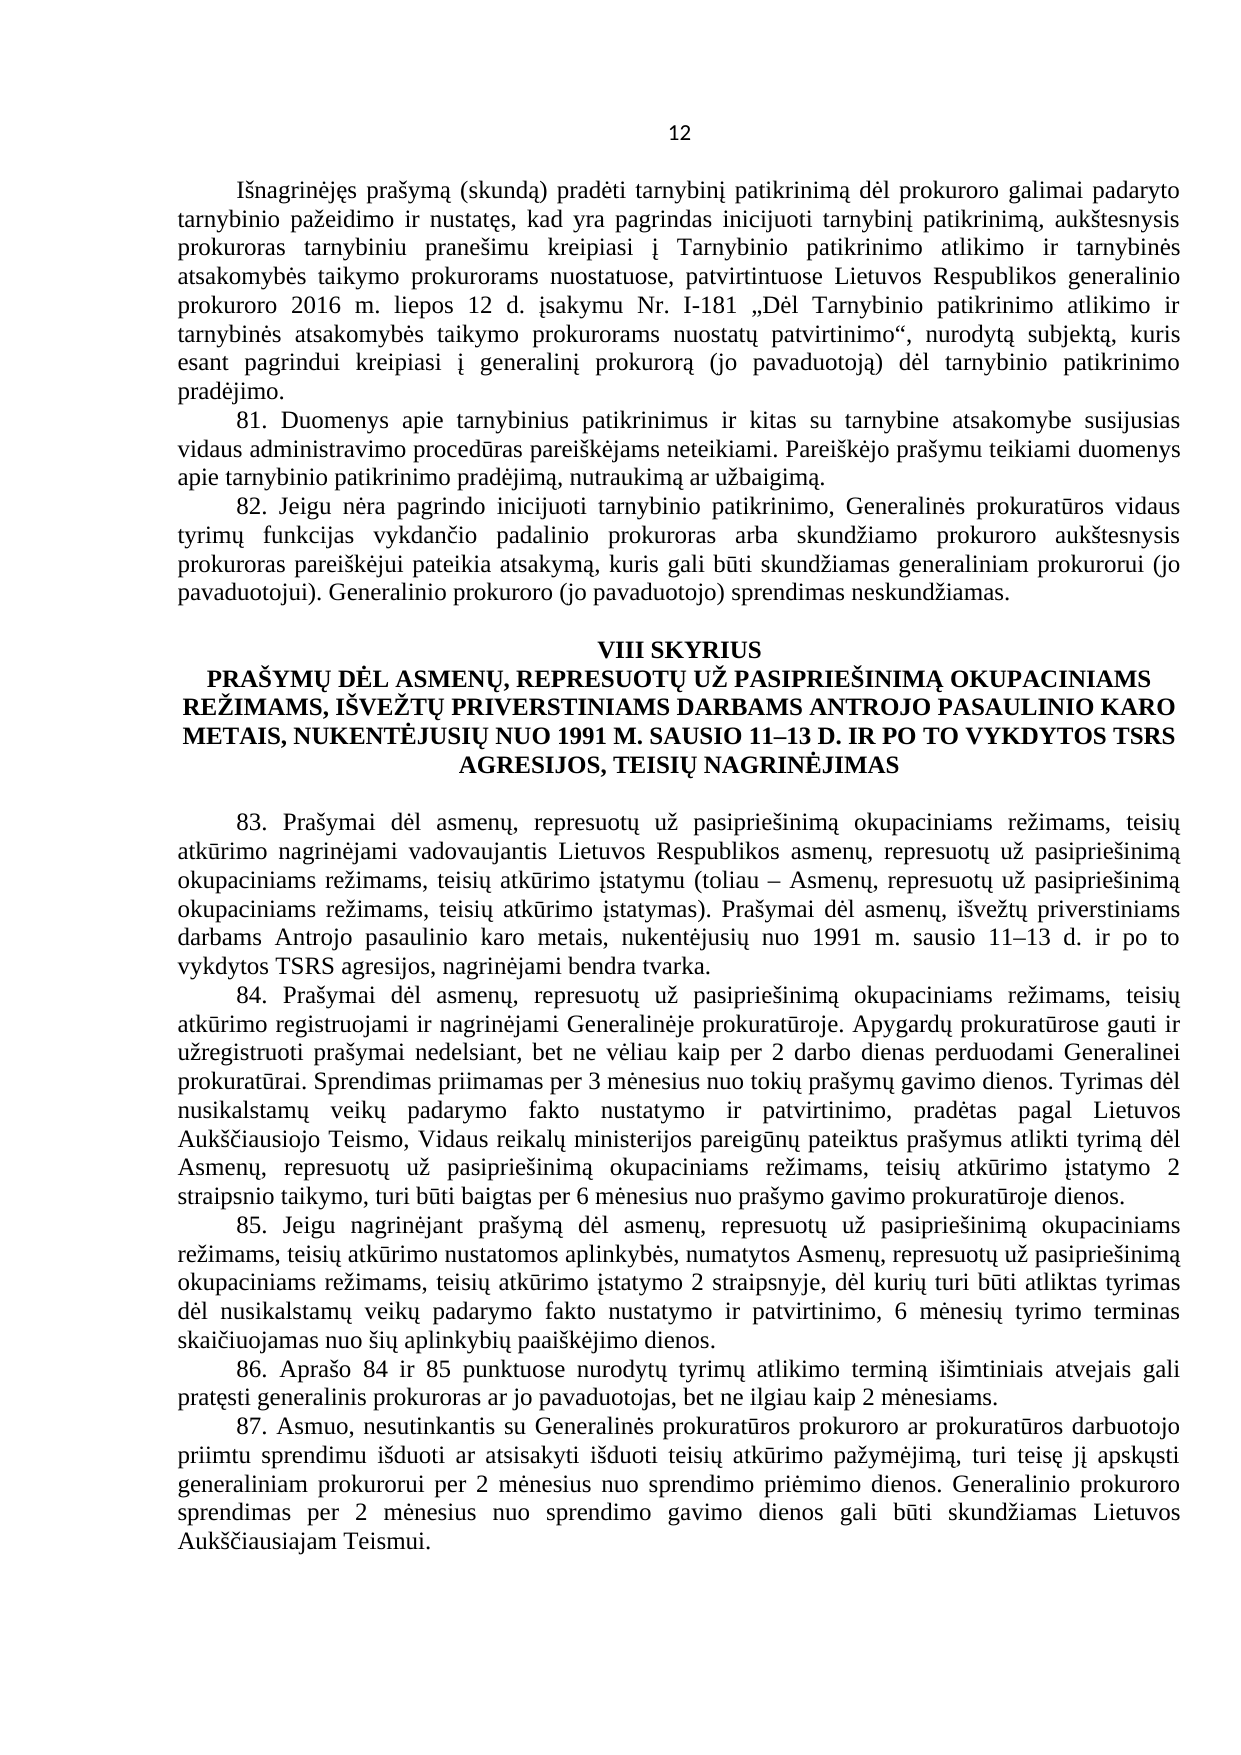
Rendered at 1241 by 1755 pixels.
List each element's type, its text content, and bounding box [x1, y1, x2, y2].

text 86. Aprašo 84 ir 85 punktuose nurodytų tyrimų atlikimo terminą išimtiniais atvejais gali pratęsti generalinis prokuroras ar jo pavaduotojas, bet ne ilgiau kaip 2 mėnesiams. [177, 1354, 1181, 1411]
text 87. Asmuo, nesutinkantis su Generalinės prokuratūros prokuroro ar prokuratūros darbuotojo priimtu sprendimu išduoti ar atsisakyti išduoti teisių atkūrimo pažymėjimą, turi teisę jį apskųsti generaliniam prokurorui per 2 mėnesius nuo sprendimo priėmimo dienos. Generalinio prokuroro sprendimas per 2 mėnesius nuo sprendimo gavimo dienos gali būti skundžiamas Lietuvos Aukščiausiajam Teismui. [177, 1411, 1181, 1555]
text 81. Duomenys apie tarnybinius patikrinimus ir kitas su tarnybine atsakomybe susijusias vidaus administravimo procedūras pareiškėjams neteikiami. Pareiškėjo prašymu teikiami duomenys apie tarnybinio patikrinimo pradėjimą, nutraukimą ar užbaigimą. [177, 405, 1181, 491]
text 84. Prašymai dėl asmenų, represuotų už pasipriešinimą okupaciniams režimams, teisių atkūrimo registruojami ir nagrinėjami Generalinėje prokuratūroje. Apygardų prokuratūrose gauti ir užregistruoti prašymai nedelsiant, bet ne vėliau kaip per 2 darbo dienas perduodami Generalinei prokuratūrai. Sprendimas priimamas per 3 mėnesius nuo tokių prašymų gavimo dienos. Tyrimas dėl nusikalstamų veikų padarymo fakto nustatymo ir patvirtinimo, pradėtas pagal Lietuvos Aukščiausiojo Teismo, Vidaus reikalų ministerijos pareigūnų pateiktus prašymus atlikti tyrimą dėl Asmenų, represuotų už pasipriešinimą okupaciniams režimams, teisių atkūrimo įstatymo 2 straipsnio taikymo, turi būti baigtas per 6 mėnesius nuo prašymo gavimo prokuratūroje dienos. [177, 980, 1181, 1210]
text 82. Jeigu nėra pagrindo inicijuoti tarnybinio patikrinimo, Generalinės prokuratūros vidaus tyrimų funkcijas vykdančio padalinio prokuroras arba skundžiamo prokuroro aukštesnysis prokuroras pareiškėjui pateikia atsakymą, kuris gali būti skundžiamas generaliniam prokurorui (jo pavaduotojui). Generalinio prokuroro (jo pavaduotojo) sprendimas neskundžiamas. [177, 491, 1181, 606]
text 85. Jeigu nagrinėjant prašymą dėl asmenų, represuotų už pasipriešinimą okupaciniams režimams, teisių atkūrimo nustatomos aplinkybės, numatytos Asmenų, represuotų už pasipriešinimą okupaciniams režimams, teisių atkūrimo įstatymo 2 straipsnyje, dėl kurių turi būti atliktas tyrimas dėl nusikalstamų veikų padarymo fakto nustatymo ir patvirtinimo, 6 mėnesių tyrimo terminas skaičiuojamas nuo šių aplinkybių paaiškėjimo dienos. [177, 1210, 1181, 1354]
text prašymų DĖL asmenų, represuotų už pasipriešinimą okupaciniams režimams, išvežtų priverstiniams darbams antrojo pasaulinio karo metais, nukentėjusių nuo 1991 m. sausio 11–13 d. ir po to vykdytos tsrs agresijos, TEISIŲ nagrinėjimas [177, 664, 1181, 779]
text Išnagrinėjęs prašymą (skundą) pradėti tarnybinį patikrinimą dėl prokuroro galimai padaryto tarnybinio pažeidimo ir nustatęs, kad yra pagrindas inicijuoti tarnybinį patikrinimą, aukštesnysis prokuroras tarnybiniu pranešimu kreipiasi į Tarnybinio patikrinimo atlikimo ir tarnybinės atsakomybės taikymo prokurorams nuostatuose, patvirtintuose Lietuvos Respublikos generalinio prokuroro 2016 m. liepos 12 d. įsakymu Nr. I-181 „Dėl Tarnybinio patikrinimo atlikimo ir tarnybinės atsakomybės taikymo prokurorams nuostatų patvirtinimo“, nurodytą subjektą, kuris esant pagrindui kreipiasi į generalinį prokurorą (jo pavaduotoją) dėl tarnybinio patikrinimo pradėjimo. [177, 175, 1181, 405]
text VIII SKYRIUS [177, 635, 1181, 664]
text 83. Prašymai dėl asmenų, represuotų už pasipriešinimą okupaciniams režimams, teisių atkūrimo nagrinėjami vadovaujantis Lietuvos Respublikos asmenų, represuotų už pasipriešinimą okupaciniams režimams, teisių atkūrimo įstatymu (toliau – Asmenų, represuotų už pasipriešinimą okupaciniams režimams, teisių atkūrimo įstatymas). Prašymai dėl asmenų, išvežtų priverstiniams darbams Antrojo pasaulinio karo metais, nukentėjusių nuo 1991 m. sausio 11–13 d. ir po to vykdytos TSRS agresijos, nagrinėjami bendra tvarka. [177, 807, 1181, 980]
